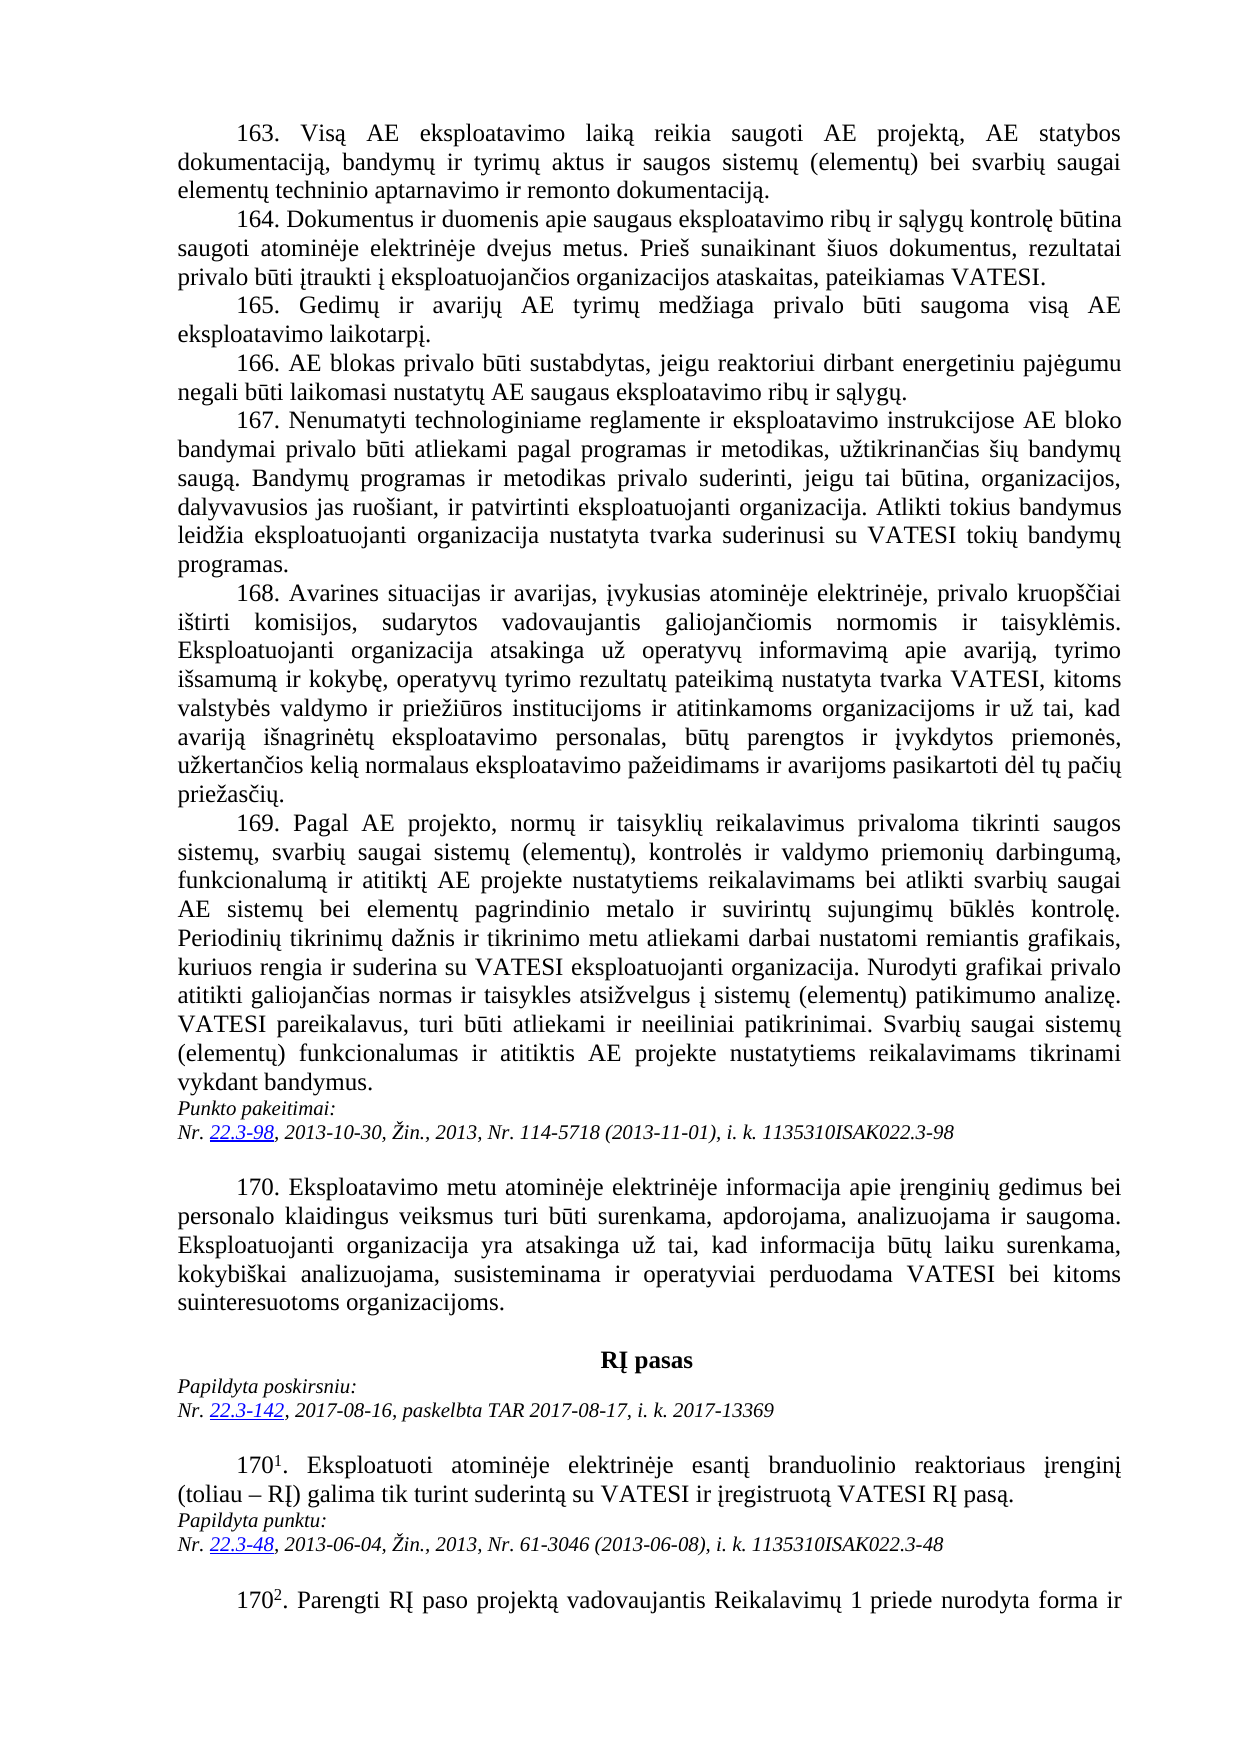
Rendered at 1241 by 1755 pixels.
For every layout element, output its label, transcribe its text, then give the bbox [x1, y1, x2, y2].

text Punkto pakeitimai: [177, 1096, 1122, 1120]
text Papildyta poskirsniu: [177, 1374, 1122, 1398]
text 167. Nenumatyti technologiniame reglamente ir eksploatavimo instrukcijose AE bloko bandymai privalo būti atliekami pagal programas ir metodikas, užtikrinančias šių bandymų saugą. Bandymų programas ir metodikas privalo suderinti, jeigu tai būtina, organizacijos, dalyvavusios jas ruošiant, ir patvirtinti eksploatuojanti organizacija. Atlikti tokius bandymus leidžia eksploatuojanti organizacija nustatyta tvarka suderinusi su VATESI tokių bandymų programas. [177, 406, 1122, 578]
text 169. Pagal AE projekto, normų ir taisyklių reikalavimus privaloma tikrinti saugos sistemų, svarbių saugai sistemų (elementų), kontrolės ir valdymo priemonių darbingumą, funkcionalumą ir atitiktį AE projekte nustatytiems reikalavimams bei atlikti svarbių saugai AE sistemų bei elementų pagrindinio metalo ir suvirintų sujungimų būklės kontrolę. Periodinių tikrinimų dažnis ir tikrinimo metu atliekami darbai nustatomi remiantis grafikais, kuriuos rengia ir suderina su VATESI eksploatuojanti organizacija. Nurodyti grafikai privalo atitikti galiojančias normas ir taisykles atsižvelgus į sistemų (elementų) patikimumo analizę. VATESI pareikalavus, turi būti atliekami ir neeiliniai patikrinimai. Svarbių saugai sistemų (elementų) funkcionalumas ir atitiktis AE projekte nustatytiems reikalavimams tikrinami vykdant bandymus. [177, 808, 1122, 1096]
text RĮ pasas [177, 1345, 1122, 1374]
text 164. Dokumentus ir duomenis apie saugaus eksploatavimo ribų ir sąlygų kontrolę būtina saugoti atominėje elektrinėje dvejus metus. Prieš sunaikinant šiuos dokumentus, rezultatai privalo būti įtraukti į eksploatuojančios organizacijos ataskaitas, pateikiamas VATESI. [177, 204, 1122, 291]
text 1701. Eksploatuoti atominėje elektrinėje esantį branduolinio reaktoriaus įrenginį (toliau – RĮ) galima tik turint suderintą su VATESI ir įregistruotą VATESI RĮ pasą. [177, 1451, 1122, 1508]
text 1702. Parengti RĮ paso projektą vadovaujantis Reikalavimų 1 priede nurodyta forma ir [177, 1585, 1122, 1614]
text 163. Visą AE eksploatavimo laiką reikia saugoti AE projektą, AE statybos dokumentaciją, bandymų ir tyrimų aktus ir saugos sistemų (elementų) bei svarbių saugai elementų techninio aptarnavimo ir remonto dokumentaciją. [177, 118, 1122, 204]
text Nr. 22.3-98, 2013-10-30, Žin., 2013, Nr. 114-5718 (2013-11-01), i. k. 1135310ISAK022.3-98 [177, 1120, 1122, 1144]
text 168. Avarines situacijas ir avarijas, įvykusias atominėje elektrinėje, privalo kruopščiai ištirti komisijos, sudarytos vadovaujantis galiojančiomis normomis ir taisyklėmis. Eksploatuojanti organizacija atsakinga už operatyvų informavimą apie avariją, tyrimo išsamumą ir kokybę, operatyvų tyrimo rezultatų pateikimą nustatyta tvarka VATESI, kitoms valstybės valdymo ir priežiūros institucijoms ir atitinkamoms organizacijoms ir už tai, kad avariją išnagrinėtų eksploatavimo personalas, būtų parengtos ir įvykdytos priemonės, užkertančios kelią normalaus eksploatavimo pažeidimams ir avarijoms pasikartoti dėl tų pačių priežasčių. [177, 578, 1122, 808]
text Nr. 22.3-142, 2017-08-16, paskelbta TAR 2017-08-17, i. k. 2017-13369 [177, 1398, 1122, 1422]
text Papildyta punktu: [177, 1508, 1122, 1532]
text 165. Gedimų ir avarijų AE tyrimų medžiaga privalo būti saugoma visą AE eksploatavimo laikotarpį. [177, 291, 1122, 348]
text Nr. 22.3-48, 2013-06-04, Žin., 2013, Nr. 61-3046 (2013-06-08), i. k. 1135310ISAK022.3-48 [177, 1532, 1122, 1556]
text 170. Eksploatavimo metu atominėje elektrinėje informacija apie įrenginių gedimus bei personalo klaidingus veiksmus turi būti surenkama, apdorojama, analizuojama ir saugoma. Eksploatuojanti organizacija yra atsakinga už tai, kad informacija būtų laiku surenkama, kokybiškai analizuojama, susisteminama ir operatyviai perduodama VATESI bei kitoms suinteresuotoms organizacijoms. [177, 1172, 1122, 1316]
text 166. AE blokas privalo būti sustabdytas, jeigu reaktoriui dirbant energetiniu pajėgumu negali būti laikomasi nustatytų AE saugaus eksploatavimo ribų ir sąlygų. [177, 348, 1122, 406]
